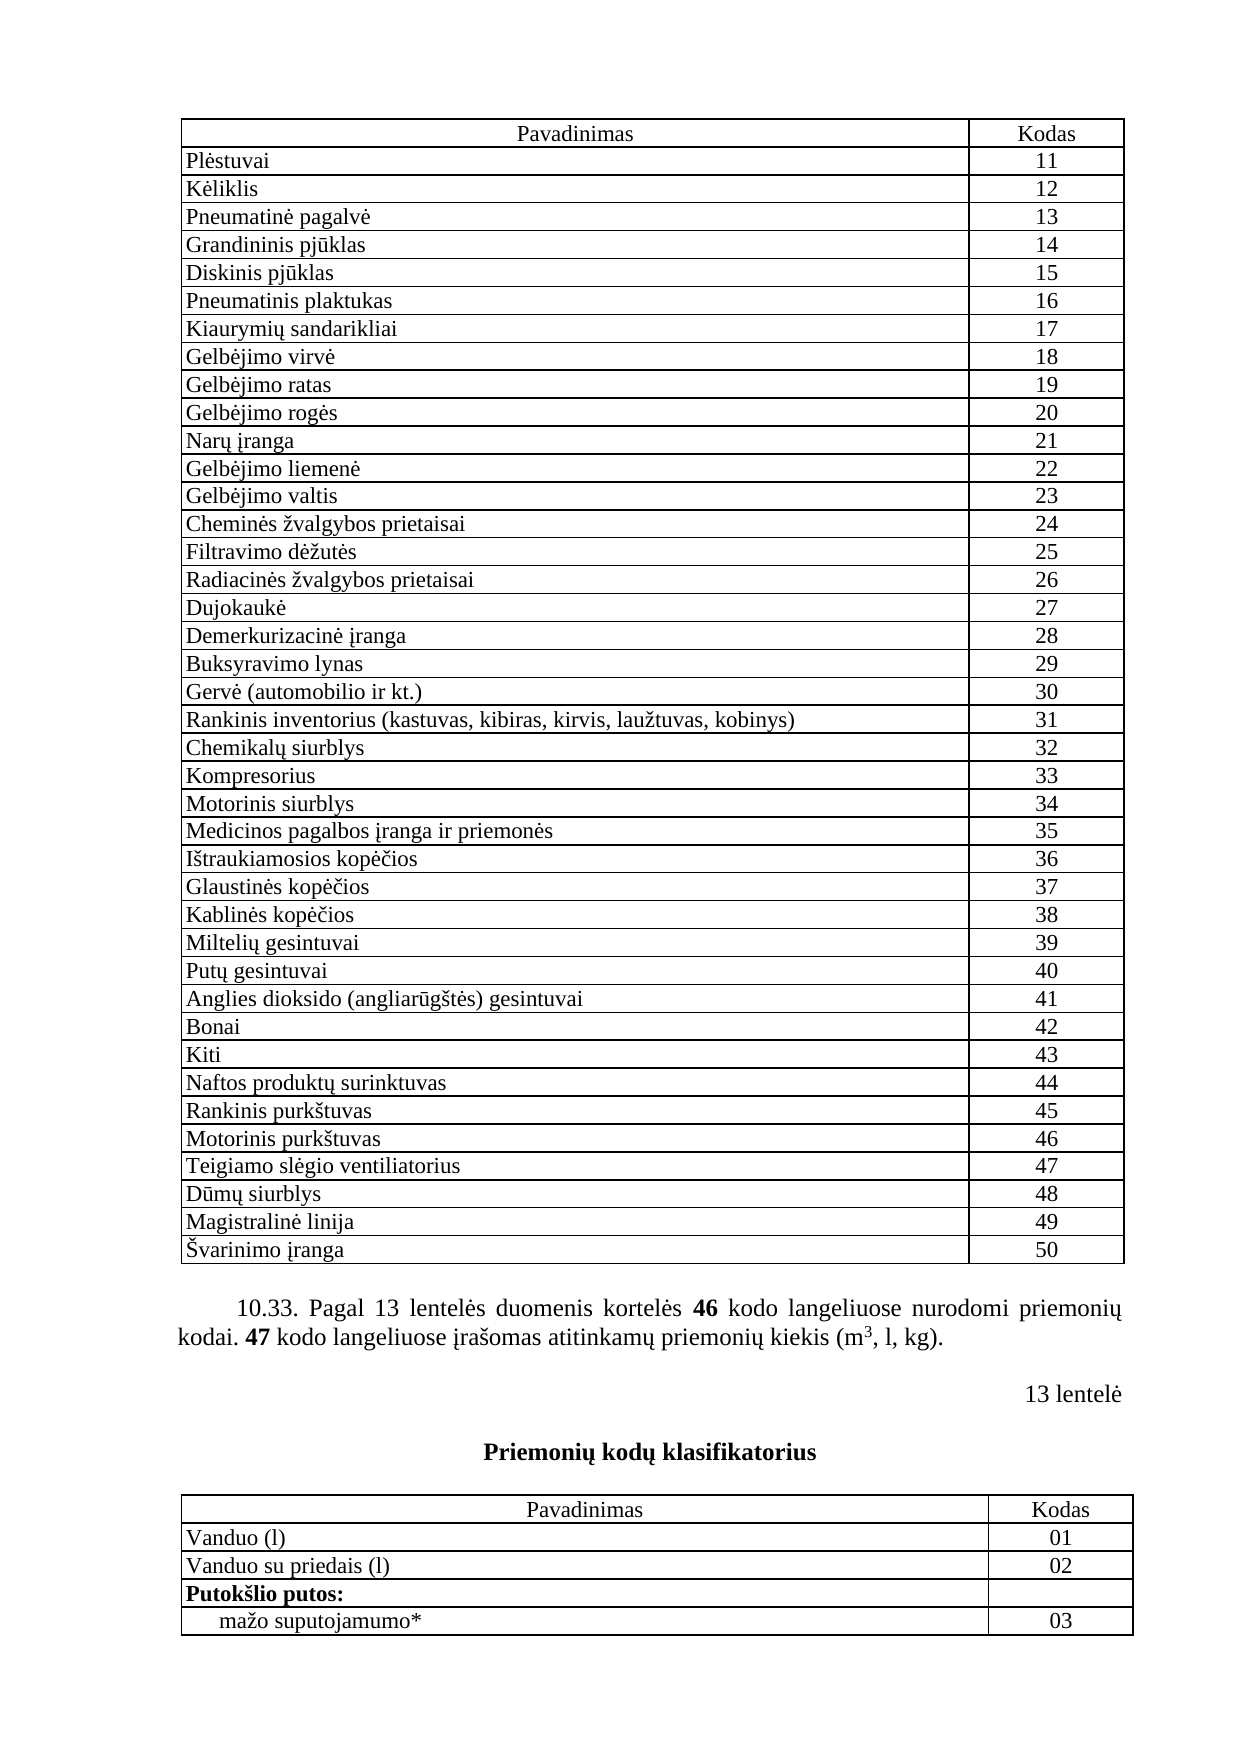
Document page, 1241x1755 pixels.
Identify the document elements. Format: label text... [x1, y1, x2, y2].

table_cell Kiaurymių sandarikliai [182, 315, 968, 341]
table_cell 23 [970, 483, 1123, 509]
table_cell 02 [989, 1552, 1132, 1578]
table_cell 21 [970, 427, 1123, 453]
table_cell Glaustinės kopėčios [182, 873, 968, 900]
table_cell Motorinis siurblys [182, 790, 968, 816]
table_cell 01 [989, 1524, 1132, 1550]
table_cell Kompresorius [182, 762, 968, 788]
table_cell 47 [970, 1153, 1123, 1179]
table_header Kodas [989, 1496, 1132, 1522]
table_cell Demerkurizacinė įranga [182, 622, 968, 648]
table_cell 27 [970, 594, 1123, 621]
table_cell 46 [970, 1125, 1123, 1151]
table_cell Buksyravimo lynas [182, 650, 968, 676]
table_cell Putų gesintuvai [182, 957, 968, 983]
table_cell Grandininis pjūklas [182, 231, 968, 258]
table_cell 28 [970, 622, 1123, 648]
table_cell 16 [970, 287, 1123, 313]
table_cell Gelbėjimo liemenė [182, 455, 968, 481]
table_cell 39 [970, 929, 1123, 956]
table_cell Gelbėjimo rogės [182, 399, 968, 425]
table_cell 50 [970, 1236, 1123, 1263]
table_cell 37 [970, 873, 1123, 900]
table_cell Rankinis purkštuvas [182, 1097, 968, 1123]
table_cell 26 [970, 566, 1123, 593]
table_cell Ištraukiamosios kopėčios [182, 846, 968, 872]
table_cell 33 [970, 762, 1123, 788]
table_cell [989, 1580, 1132, 1606]
table_cell Magistralinė linija [182, 1208, 968, 1235]
table_cell Kablinės kopėčios [182, 901, 968, 928]
table_cell 32 [970, 734, 1123, 760]
table_cell Dūmų siurblys [182, 1181, 968, 1207]
table_header Pavadinimas [182, 1496, 988, 1522]
table_cell 48 [970, 1181, 1123, 1207]
table_cell Kiti [182, 1041, 968, 1067]
table_header Pavadinimas [182, 120, 968, 146]
table_cell Miltelių gesintuvai [182, 929, 968, 956]
table_cell 11 [970, 148, 1123, 174]
table_cell 20 [970, 399, 1123, 425]
table_cell Bonai [182, 1013, 968, 1039]
table_cell 29 [970, 650, 1123, 676]
table_cell Diskinis pjūklas [182, 259, 968, 286]
table_cell 38 [970, 901, 1123, 928]
table_cell Medicinos pagalbos įranga ir priemonės [182, 818, 968, 844]
table_cell 19 [970, 371, 1123, 397]
text 10.33. Pagal 13 lentelės duomenis kortelės 46 kodo langeliuose nurodomi priemonių kodai. 47 kodo langeliuose įrašomas atitinkamų priemonių kiekis (m3, l, kg). [177, 1293, 1122, 1351]
table_cell Vanduo (l) [182, 1524, 988, 1550]
table_cell Pneumatinis plaktukas [182, 287, 968, 313]
table_cell 41 [970, 985, 1123, 1011]
table_cell Kėliklis [182, 176, 968, 202]
table_cell 49 [970, 1208, 1123, 1235]
table_cell Chemikalų siurblys [182, 734, 968, 760]
table_header Kodas [970, 120, 1123, 146]
table_cell 43 [970, 1041, 1123, 1067]
table_cell Dujokaukė [182, 594, 968, 621]
table_cell 15 [970, 259, 1123, 286]
table_cell 03 [989, 1608, 1132, 1634]
table_cell 17 [970, 315, 1123, 341]
table_cell Putokšlio putos: [182, 1580, 988, 1606]
table_cell 40 [970, 957, 1123, 983]
table_cell 42 [970, 1013, 1123, 1039]
table_cell 12 [970, 176, 1123, 202]
table_cell 18 [970, 343, 1123, 369]
table_cell Naftos produktų surinktuvas [182, 1069, 968, 1095]
table_cell 25 [970, 538, 1123, 565]
table_cell 30 [970, 678, 1123, 704]
table_cell 14 [970, 231, 1123, 258]
table_cell Gervė (automobilio ir kt.) [182, 678, 968, 704]
table_cell Gelbėjimo virvė [182, 343, 968, 369]
table_cell 45 [970, 1097, 1123, 1123]
table_cell Gelbėjimo valtis [182, 483, 968, 509]
table_cell 35 [970, 818, 1123, 844]
table_cell mažo suputojamumo* [182, 1608, 988, 1634]
table_cell 13 [970, 203, 1123, 230]
table_cell Vanduo su priedais (l) [182, 1552, 988, 1578]
table_cell Narų įranga [182, 427, 968, 453]
text Priemonių kodų klasifikatorius [177, 1437, 1122, 1466]
table_cell Anglies dioksido (angliarūgštės) gesintuvai [182, 985, 968, 1011]
table_cell Radiacinės žvalgybos prietaisai [182, 566, 968, 593]
table_cell Pneumatinė pagalvė [182, 203, 968, 230]
table_cell Rankinis inventorius (kastuvas, kibiras, kirvis, laužtuvas, kobinys) [182, 706, 968, 732]
table_cell 31 [970, 706, 1123, 732]
table_cell Plėstuvai [182, 148, 968, 174]
table_cell Motorinis purkštuvas [182, 1125, 968, 1151]
text 13 lentelė [177, 1379, 1122, 1408]
table_cell 36 [970, 846, 1123, 872]
table_cell Švarinimo įranga [182, 1236, 968, 1263]
table_cell Teigiamo slėgio ventiliatorius [182, 1153, 968, 1179]
table_cell 24 [970, 511, 1123, 537]
table_cell 34 [970, 790, 1123, 816]
table_cell Gelbėjimo ratas [182, 371, 968, 397]
table_cell 44 [970, 1069, 1123, 1095]
table_cell Cheminės žvalgybos prietaisai [182, 511, 968, 537]
table_cell Filtravimo dėžutės [182, 538, 968, 565]
table_cell 22 [970, 455, 1123, 481]
